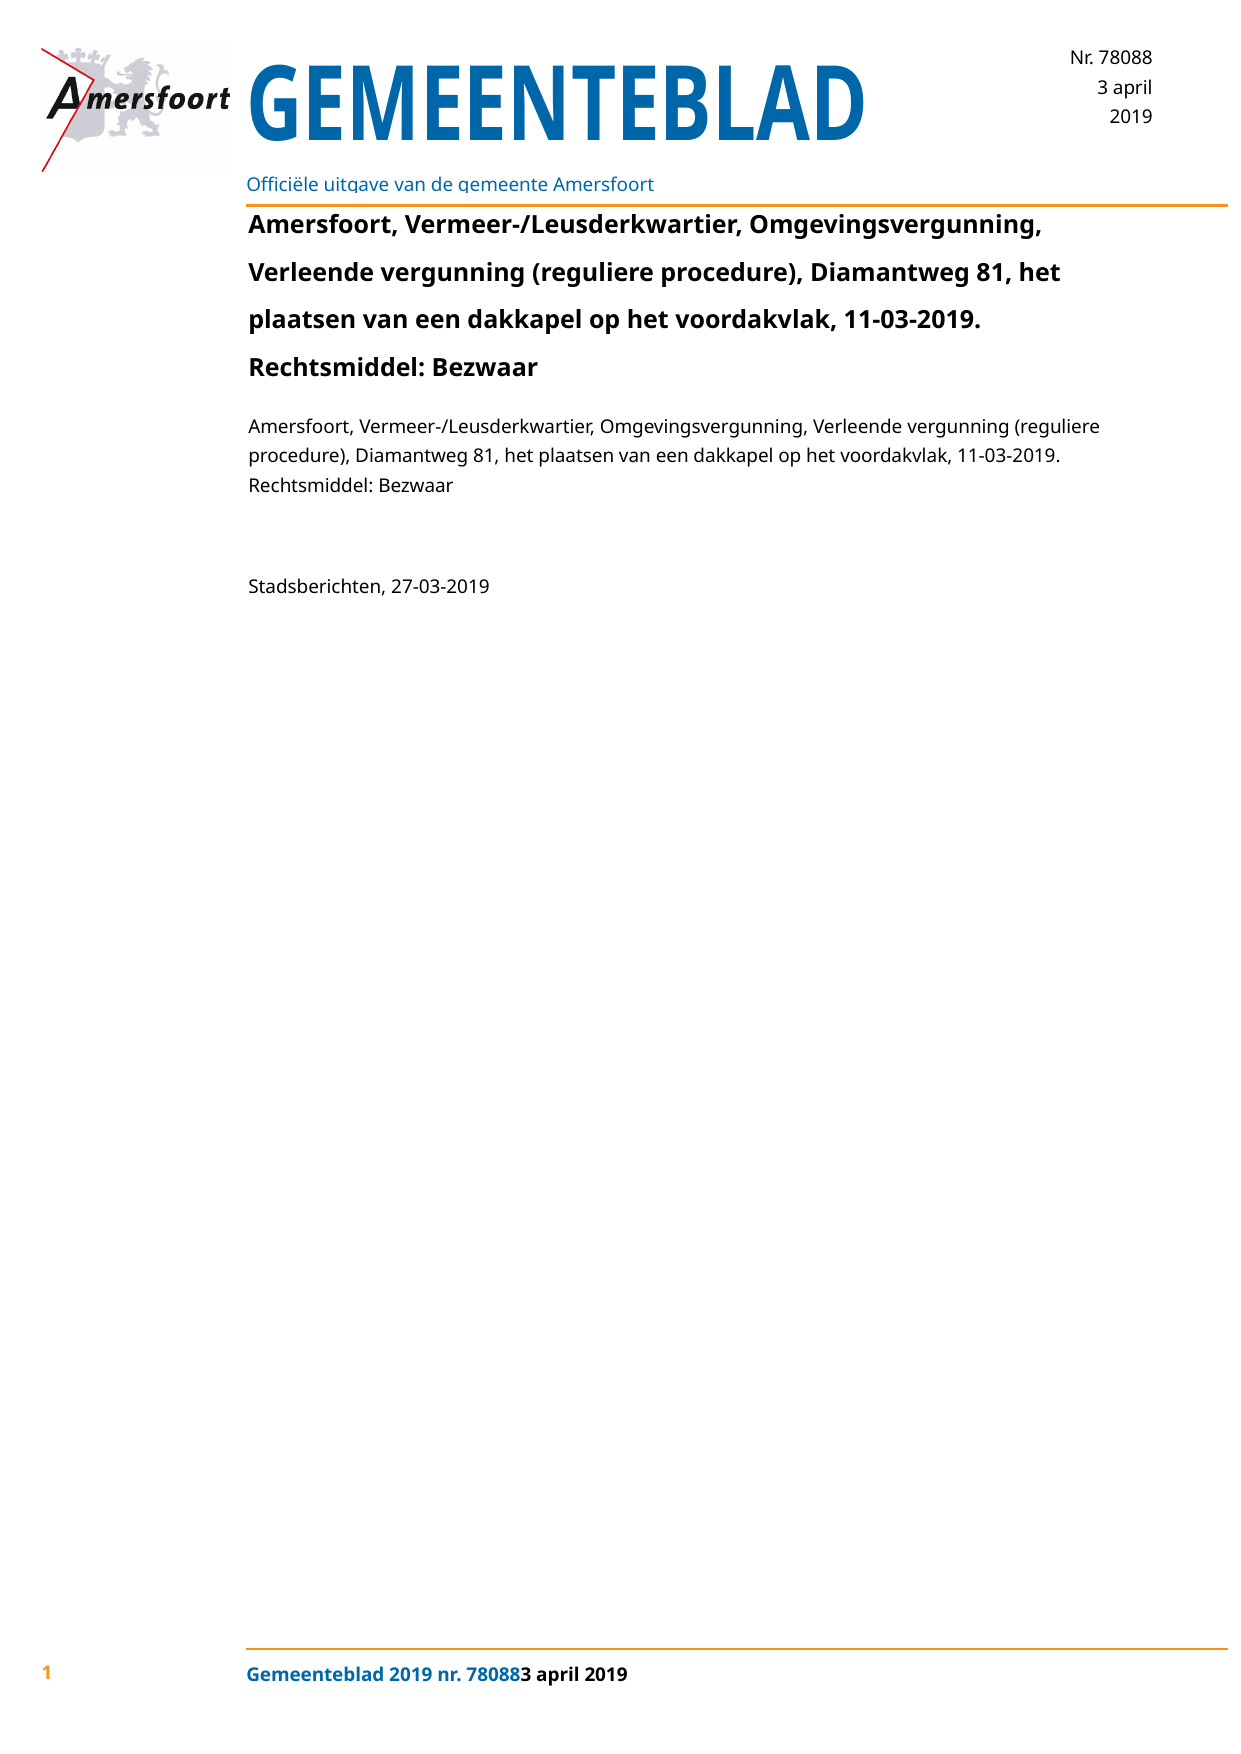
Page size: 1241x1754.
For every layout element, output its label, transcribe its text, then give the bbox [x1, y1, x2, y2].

text Stadsberichten, 27-03-2019 [248, 573, 1152, 599]
text Amersfoort, Vermeer-/Leusderkwartier, Omgevingsvergunning, Verleende vergunning (reguliere procedure), Diamantweg 81, het plaatsen van een dakkapel op het voordakvlak, 11-03-2019. Rechtsmiddel: Bezwaar [248, 413, 1152, 498]
text Amersfoort, Vermeer-/Leusderkwartier, Omgevingsvergunning, Verleende vergunning (reguliere procedure), Diamantweg 81, het plaatsen van een dakkapel op het voordakvlak, 11-03-2019. Rechtsmiddel: Bezwaar [248, 207, 1152, 384]
picture [41, 47, 231, 172]
